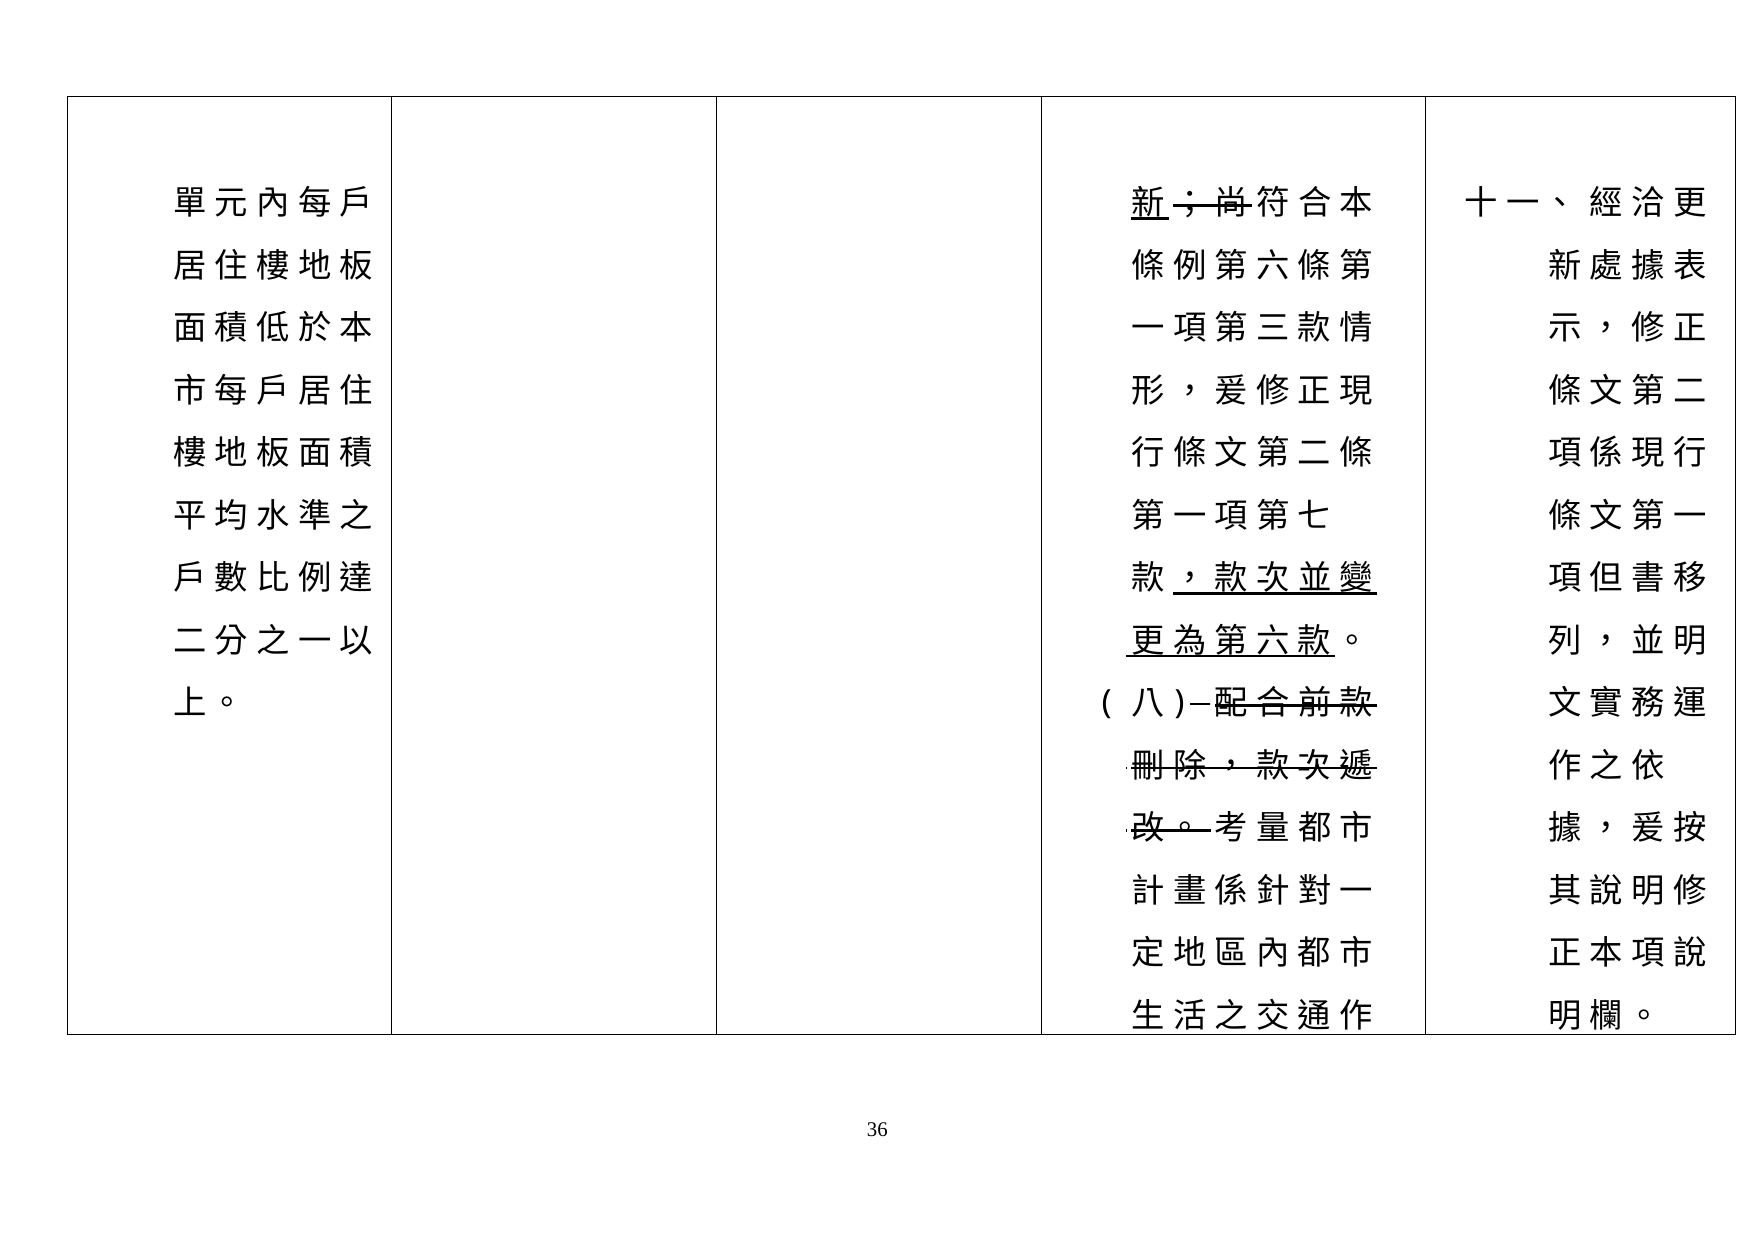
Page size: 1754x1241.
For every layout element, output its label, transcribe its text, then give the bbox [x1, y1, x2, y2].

table_cell [392, 97, 716, 1033]
table_cell 單元內每戶居住樓地板面積低於本市每戶居住樓地板面積平均水準之戶數比例達二分之一以上。 [68, 97, 391, 1033]
table_cell 十一、經洽更新處據表示，修正條文第二項係現行條文第一項但書移列，並明文實務運作之依據，爰按其說明修正本項說明欄。 [1426, 97, 1735, 1033]
table_cell 新；尚符合本條例第六條第一項第三款情形，爰修正現行條文第二條第一項第七款，款次並變更為第六款。 (八) 配合前款刪除，款次遞改。考量都市計畫係針對一定地區內都市生活之交通作 [1042, 97, 1425, 1033]
table_cell [717, 97, 1041, 1033]
